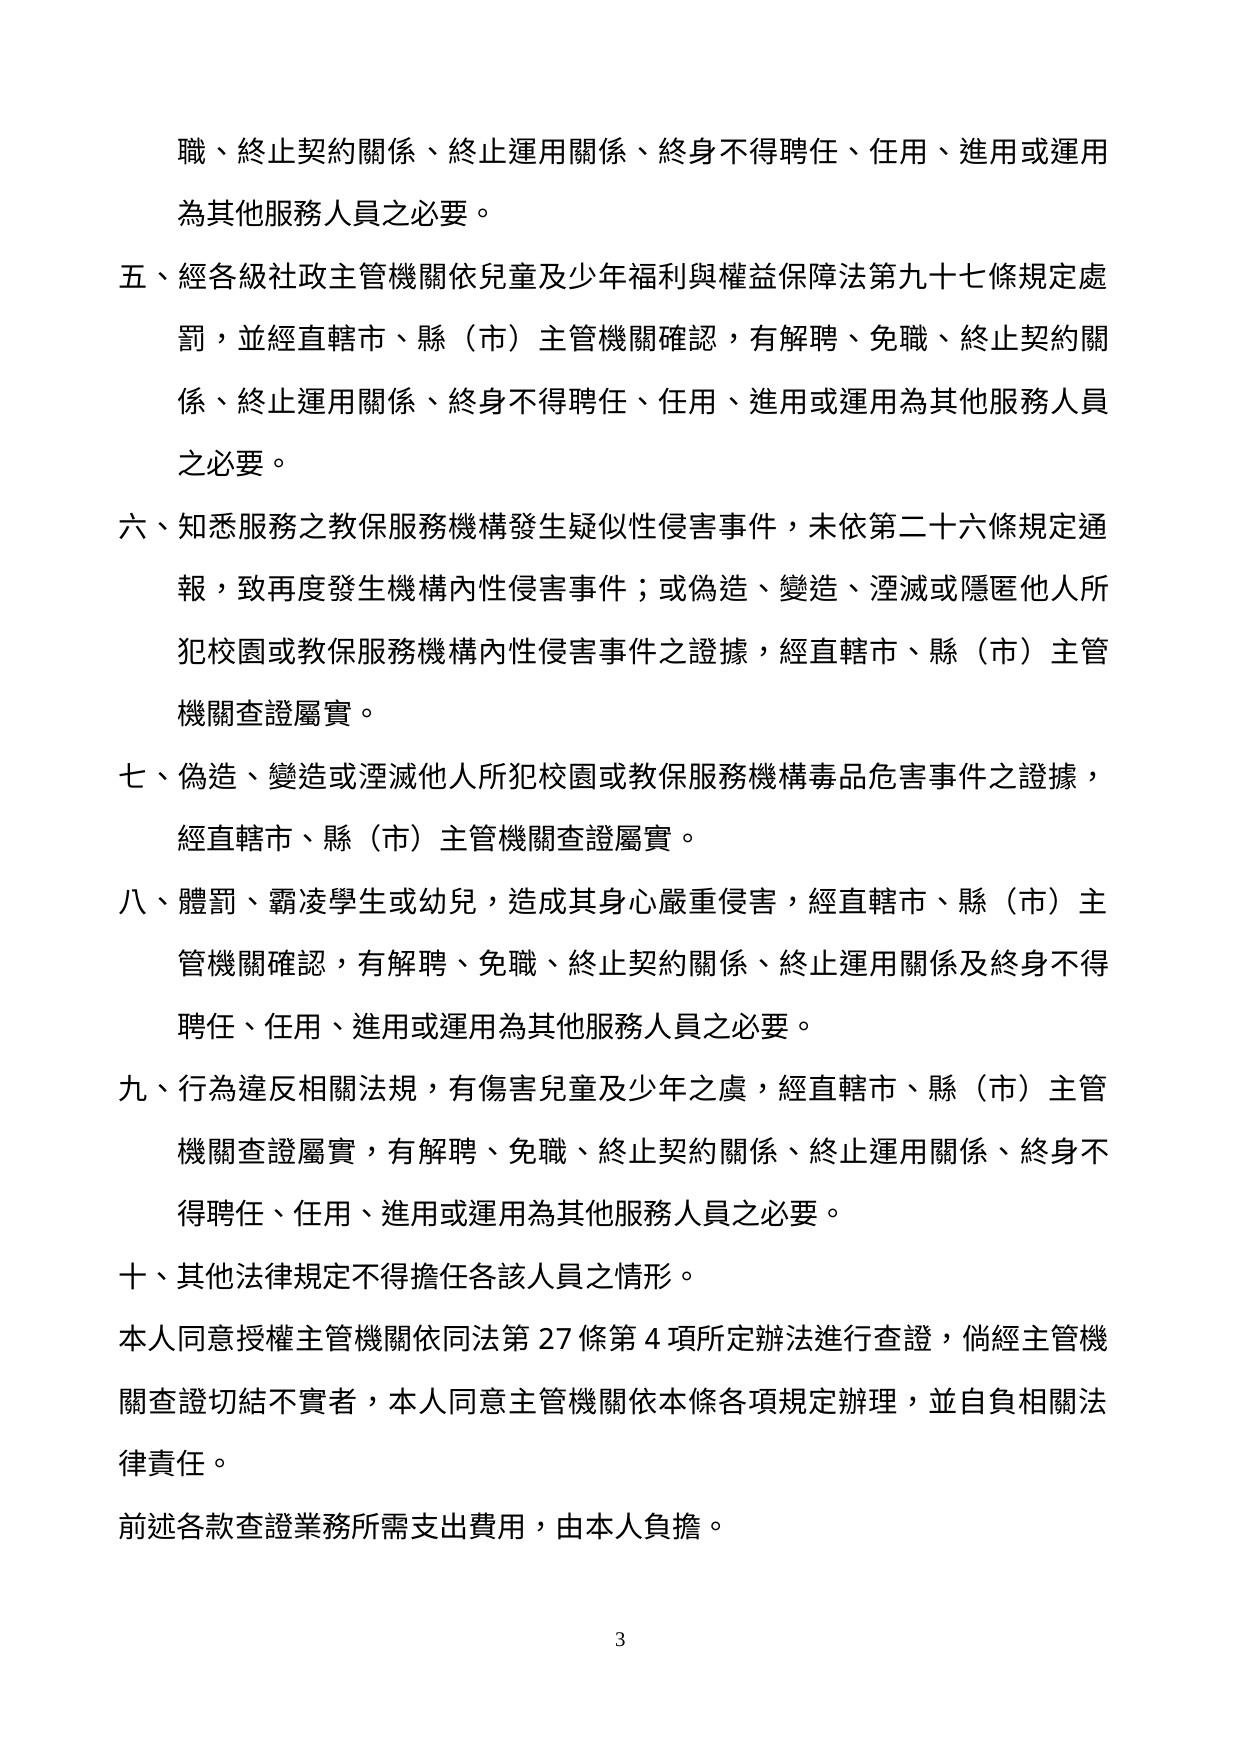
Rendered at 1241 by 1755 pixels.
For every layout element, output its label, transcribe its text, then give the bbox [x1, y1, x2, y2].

text 職、終止契約關係、終止運用關係、終身不得聘任、任用、進用或運用為其他服務人員之必要。 [118, 108, 1110, 233]
text 七、偽造、變造或湮滅他人所犯校園或教保服務機構毒品危害事件之證據，經直轄市、縣（市）主管機關查證屬實。 [118, 733, 1110, 858]
text 十、其他法律規定不得擔任各該人員之情形。 [118, 1233, 1110, 1295]
text 本人同意授權主管機關依同法第27條第4項所定辦法進行查證，倘經主管機關查證切結不實者，本人同意主管機關依本條各項規定辦理，並自負相關法律責任。 [118, 1295, 1110, 1483]
text 九、行為違反相關法規，有傷害兒童及少年之虞，經直轄市、縣（市）主管機關查證屬實，有解聘、免職、終止契約關係、終止運用關係、終身不得聘任、任用、進用或運用為其他服務人員之必要。 [118, 1045, 1110, 1233]
text 五、經各級社政主管機關依兒童及少年福利與權益保障法第九十七條規定處罰，並經直轄市、縣（市）主管機關確認，有解聘、免職、終止契約關係、終止運用關係、終身不得聘任、任用、進用或運用為其他服務人員之必要。 [118, 233, 1110, 483]
text 前述各款查證業務所需支出費用，由本人負擔。 [118, 1483, 1122, 1545]
text 八、體罰、霸凌學生或幼兒，造成其身心嚴重侵害，經直轄市、縣（市）主管機關確認，有解聘、免職、終止契約關係、終止運用關係及終身不得聘任、任用、進用或運用為其他服務人員之必要。 [118, 858, 1110, 1045]
text 六、知悉服務之教保服務機構發生疑似性侵害事件，未依第二十六條規定通報，致再度發生機構內性侵害事件；或偽造、變造、湮滅或隱匿他人所犯校園或教保服務機構內性侵害事件之證據，經直轄市、縣（市）主管機關查證屬實。 [118, 483, 1110, 733]
